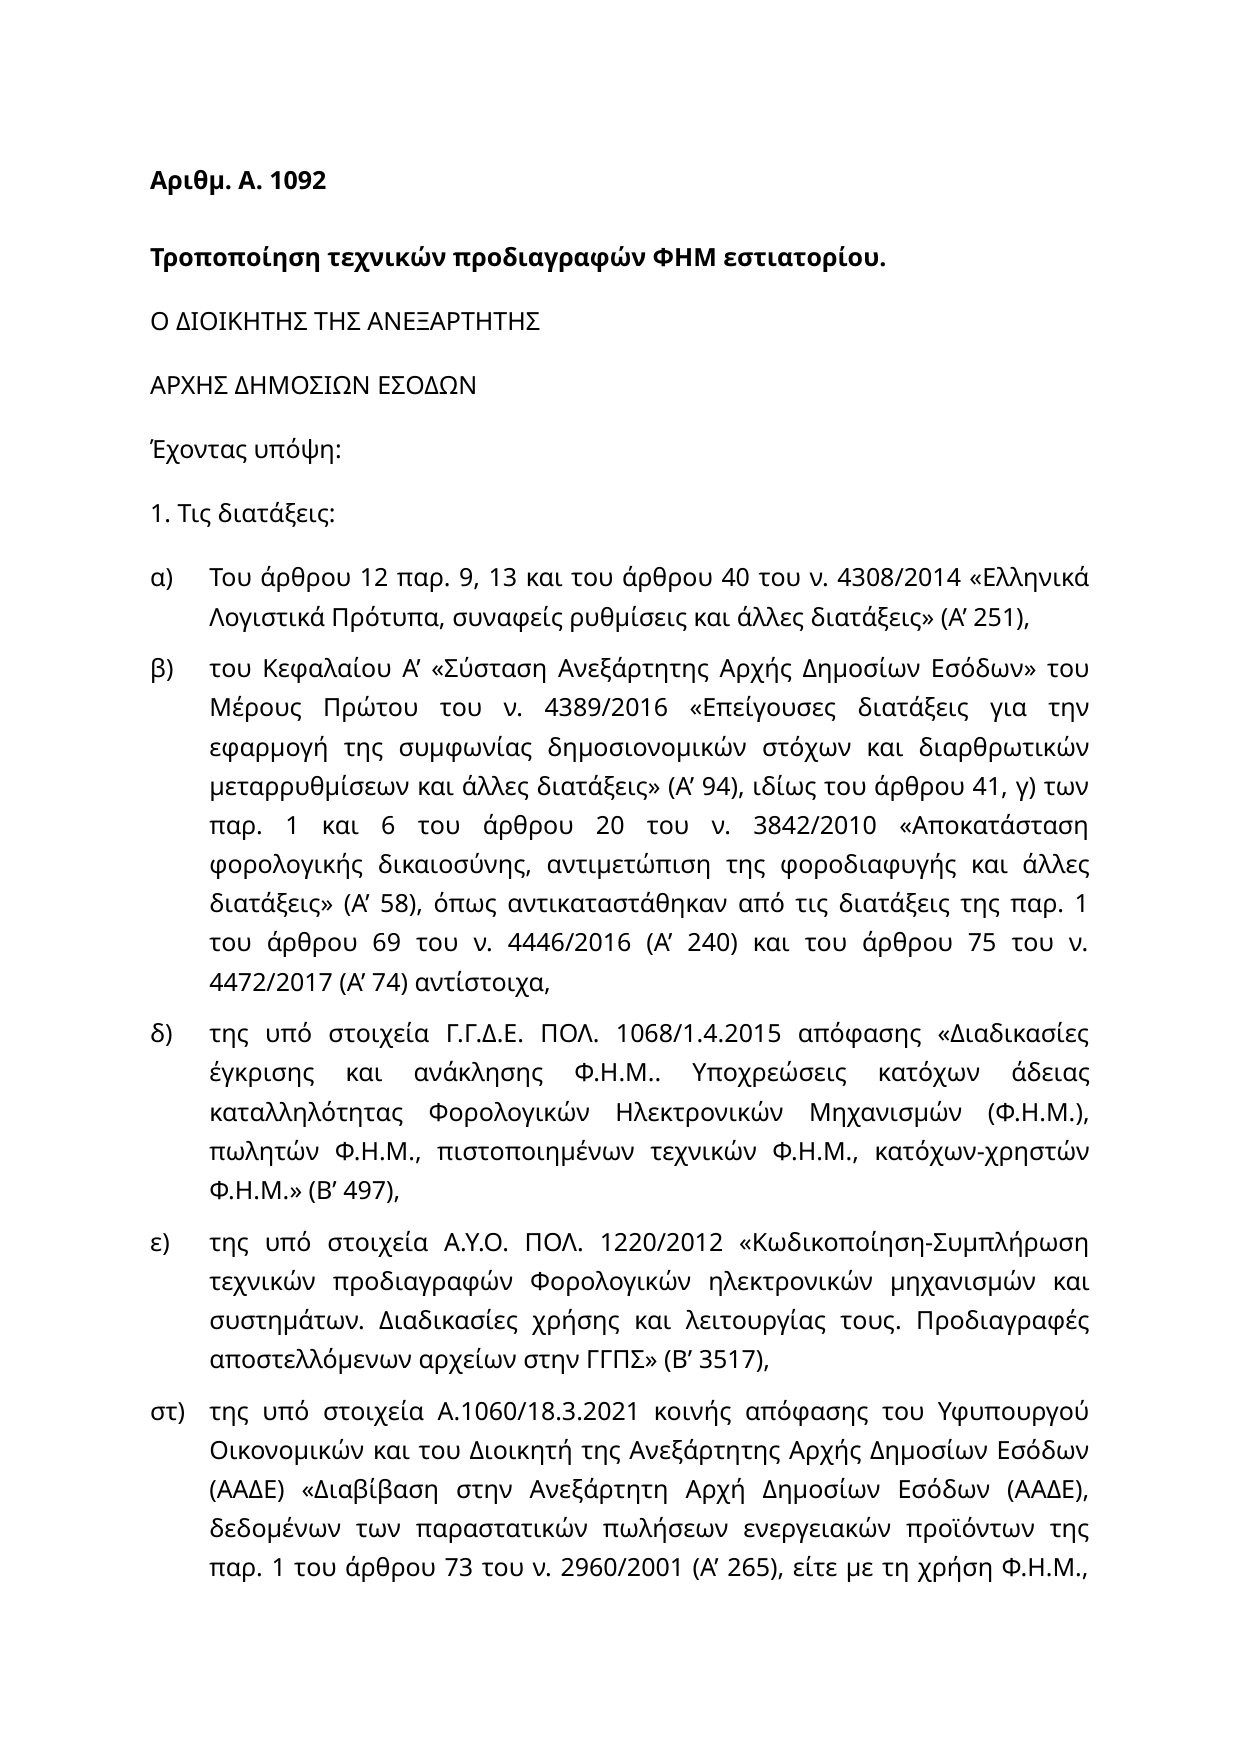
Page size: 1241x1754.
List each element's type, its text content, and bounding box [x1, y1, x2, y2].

text 1. Τις διατάξεις: [150, 496, 1090, 530]
text Έχοντας υπόψη: [150, 432, 1090, 466]
text ΑΡΧΗΣ ΔΗΜΟΣΙΩΝ ΕΣΟΔΩΝ [150, 367, 1090, 402]
text O ΔΙΟΙΚΗΤΗΣ ΤΗΣ ΑΝΕΞΑΡΤΗΤΗΣ [150, 303, 1090, 337]
list α) Του άρθρου 12 παρ. 9, 13 και του άρθρου 40 του ν. 4308/2014 «Ελληνικά Λογιστικά Πρότυπα, συναφείς ρυθμίσεις και άλλες διατάξεις» (Α’ 251), [150, 560, 1090, 633]
list στ) της υπό στοιχεία Α.1060/18.3.2021 κοινής απόφασης του Υφυπουργού Οικονομικών και του Διοικητή της Ανεξάρτητης Αρχής Δημοσίων Εσόδων (ΑΑΔΕ) «Διαβίβαση στην Ανεξάρτητη Αρχή Δημοσίων Εσόδων (ΑΑΔΕ), δεδομένων των παραστατικών πωλήσεων ενεργειακών προϊόντων της παρ. 1 του άρθρου 73 του ν. 2960/2001 (Α’ 265), είτε με τη χρήση Φ.Η.Μ., [150, 1393, 1090, 1584]
list β) του Κεφαλαίου Α’ «Σύσταση Ανεξάρτητης Αρχής Δημοσίων Εσόδων» του Μέρους Πρώτου του ν. 4389/2016 «Επείγουσες διατάξεις για την εφαρμογή της συμφωνίας δημοσιονομικών στόχων και διαρθρωτικών μεταρρυθμίσεων και άλλες διατάξεις» (Α’ 94), ιδίως του άρθρου 41, γ) των παρ. 1 και 6 του άρθρου 20 του ν. 3842/2010 «Αποκατάσταση φορολογικής δικαιοσύνης, αντιμετώπιση της φοροδιαφυγής και άλλες διατάξεις» (Α’ 58), όπως αντικαταστάθηκαν από τις διατάξεις της παρ. 1 του άρθρου 69 του ν. 4446/2016 (Α’ 240) και του άρθρου 75 του ν. 4472/2017 (Α’ 74) αντίστοιχα, [150, 651, 1090, 998]
list δ) της υπό στοιχεία Γ.Γ.Δ.Ε. ΠΟΛ. 1068/1.4.2015 απόφασης «Διαδικασίες έγκρισης και ανάκλησης Φ.Η.Μ.. Υποχρεώσεις κατόχων άδειας καταλληλότητας Φορολογικών Ηλεκτρονικών Μηχανισμών (Φ.Η.Μ.), πωλητών Φ.Η.Μ., πιστοποιημένων τεχνικών Φ.Η.Μ., κατόχων-χρηστών Φ.Η.Μ.» (Β’ 497), [150, 1016, 1090, 1207]
text Τροποποίηση τεχνικών προδιαγραφών ΦΗΜ εστιατορίου. [150, 239, 1090, 273]
title Αριθμ. Α. 1092 [150, 162, 1090, 197]
list ε) της υπό στοιχεία Α.Υ.Ο. ΠΟΛ. 1220/2012 «Κωδικοποίηση-Συμπλήρωση τεχνικών προδιαγραφών Φορολογικών ηλεκτρονικών μηχανισμών και συστημάτων. Διαδικασίες χρήσης και λειτουργίας τους. Προδιαγραφές αποστελλόμενων αρχείων στην ΓΓΠΣ» (Β’ 3517), [150, 1224, 1090, 1376]
